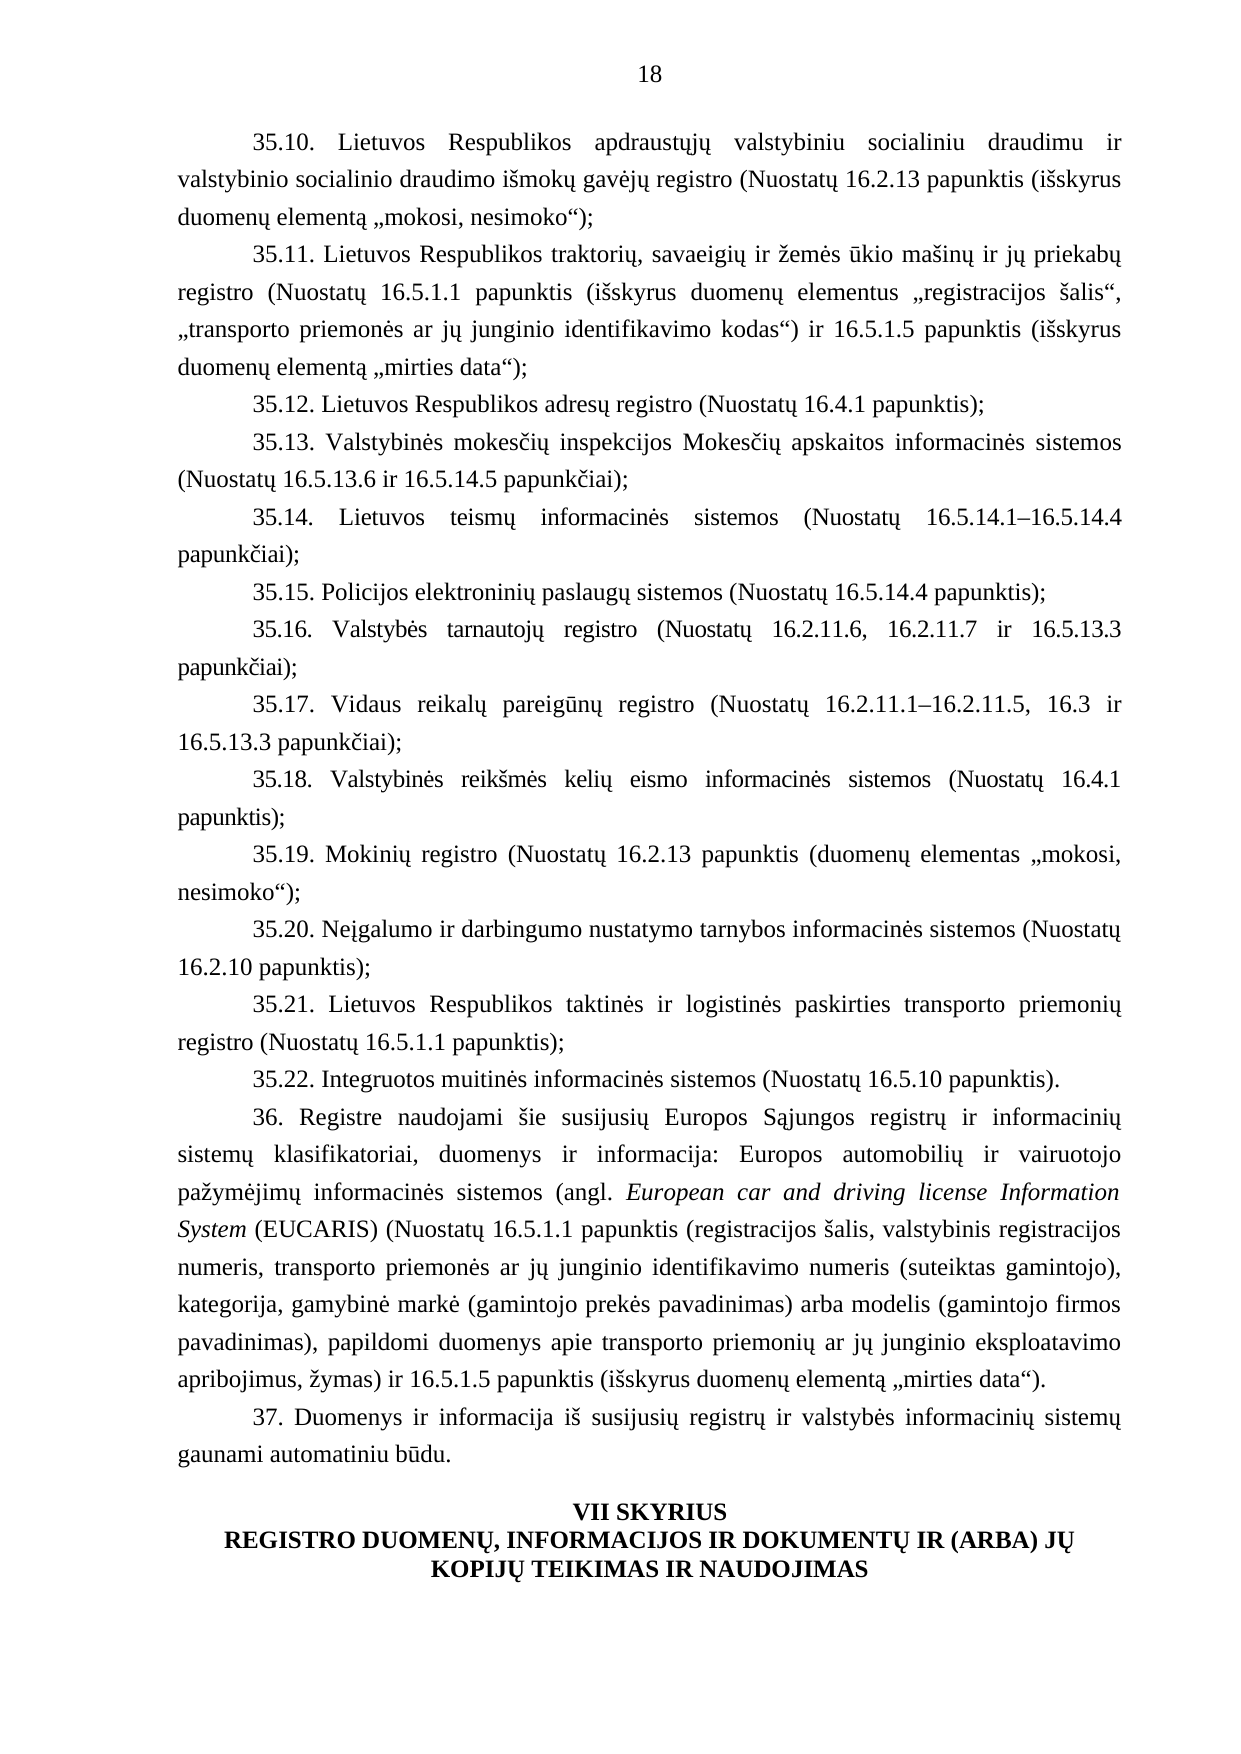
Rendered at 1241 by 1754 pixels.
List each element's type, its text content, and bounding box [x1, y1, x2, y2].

text 35.12. Lietuvos Respublikos adresų registro (Nuostatų 16.4.1 papunktis); [177, 381, 1122, 418]
text 37. Duomenys ir informacija iš susijusių registrų ir valstybės informacinių sistemų gaunami automatiniu būdu. [177, 1393, 1122, 1468]
text 35.14. Lietuvos teismų informacinės sistemos (Nuostatų 16.5.14.1–16.5.14.4 papunkčiai); [177, 493, 1122, 568]
text REGISTRO DUOMENŲ, INFORMACIJOS IR DOKUMENTŲ IR (ARBA) JŲ KOPIJŲ TEIKIMAS IR NAUDOJIMAS [177, 1526, 1122, 1583]
text VII SKYRIUS [177, 1497, 1122, 1526]
text 35.11. Lietuvos Respublikos traktorių, savaeigių ir žemės ūkio mašinų ir jų priekabų registro (Nuostatų 16.5.1.1 papunktis (išskyrus duomenų elementus „registracijos šalis“, „transporto priemonės ar jų junginio identifikavimo kodas“) ir 16.5.1.5 papunktis (išskyrus duomenų elementą „mirties data“); [177, 231, 1122, 381]
text 35.16. Valstybės tarnautojų registro (Nuostatų 16.2.11.6, 16.2.11.7 ir 16.5.13.3 papunkčiai); [177, 606, 1122, 681]
text 35.19. Mokinių registro (Nuostatų 16.2.13 papunktis (duomenų elementas „mokosi, nesimoko“); [177, 831, 1122, 906]
text 35.17. Vidaus reikalų pareigūnų registro (Nuostatų 16.2.11.1–16.2.11.5, 16.3 ir 16.5.13.3 papunkčiai); [177, 681, 1122, 756]
text 35.13. Valstybinės mokesčių inspekcijos Mokesčių apskaitos informacinės sistemos (Nuostatų 16.5.13.6 ir 16.5.14.5 papunkčiai); [177, 418, 1122, 493]
text 36. Registre naudojami šie susijusių Europos Sąjungos registrų ir informacinių sistemų klasifikatoriai, duomenys ir informacija: Europos automobilių ir vairuotojo pažymėjimų informacinės sistemos (angl. European car and driving license Information System (EUCARIS) (Nuostatų 16.5.1.1 papunktis (registracijos šalis, valstybinis registracijos numeris, transporto priemonės ar jų junginio identifikavimo numeris (suteiktas gamintojo), kategorija, gamybinė markė (gamintojo prekės pavadinimas) arba modelis (gamintojo firmos pavadinimas), papildomi duomenys apie transporto priemonių ar jų junginio eksploatavimo apribojimus, žymas) ir 16.5.1.5 papunktis (išskyrus duomenų elementą „mirties data“). [177, 1093, 1122, 1393]
text 35.20. Neįgalumo ir darbingumo nustatymo tarnybos informacinės sistemos (Nuostatų 16.2.10 papunktis); [177, 906, 1122, 981]
text 35.15. Policijos elektroninių paslaugų sistemos (Nuostatų 16.5.14.4 papunktis); [177, 568, 1122, 606]
text 35.22. Integruotos muitinės informacinės sistemos (Nuostatų 16.5.10 papunktis). [177, 1056, 1122, 1093]
text 35.10. Lietuvos Respublikos apdraustųjų valstybiniu socialiniu draudimu ir valstybinio socialinio draudimo išmokų gavėjų registro (Nuostatų 16.2.13 papunktis (išskyrus duomenų elementą „mokosi, nesimoko“); [177, 118, 1122, 231]
text 35.21. Lietuvos Respublikos taktinės ir logistinės paskirties transporto priemonių registro (Nuostatų 16.5.1.1 papunktis); [177, 981, 1122, 1056]
text 35.18. Valstybinės reikšmės kelių eismo informacinės sistemos (Nuostatų 16.4.1 papunktis); [177, 756, 1122, 831]
